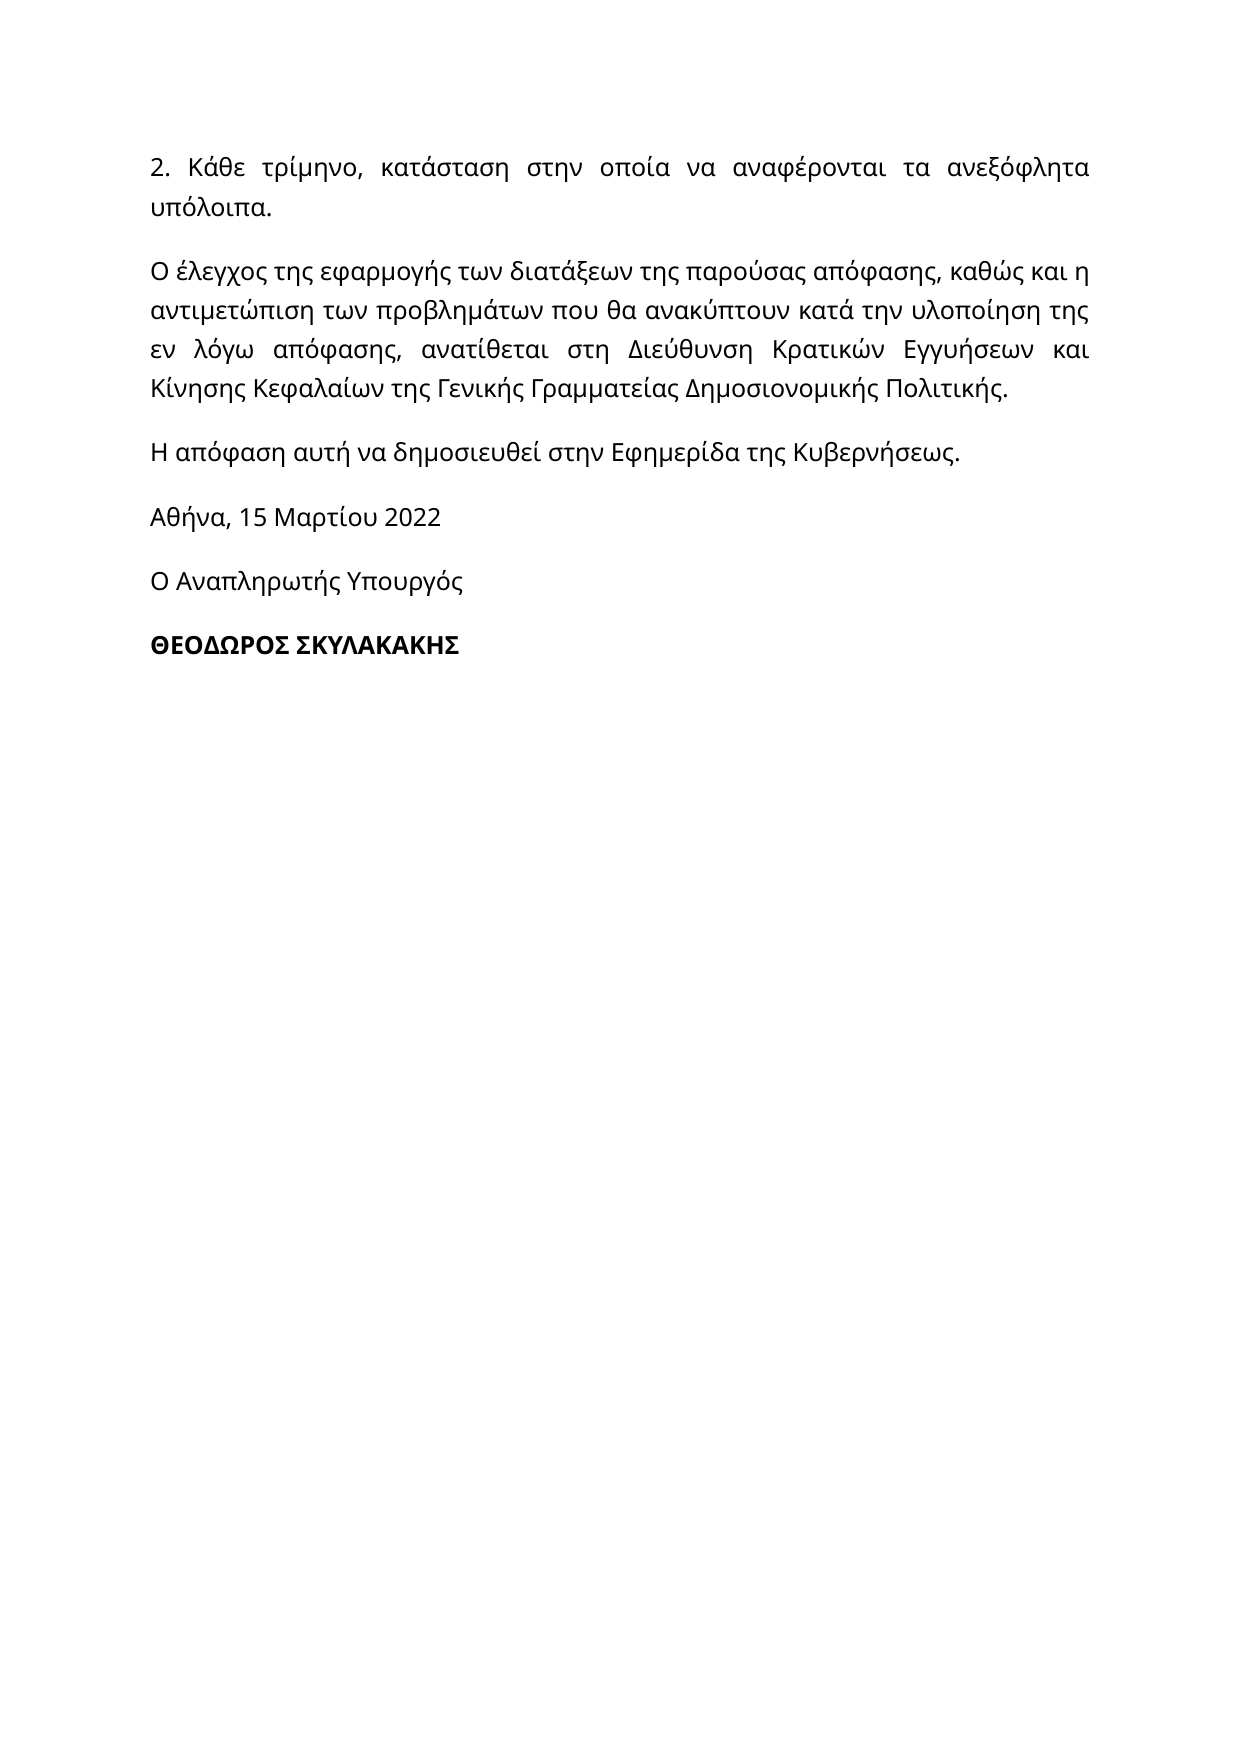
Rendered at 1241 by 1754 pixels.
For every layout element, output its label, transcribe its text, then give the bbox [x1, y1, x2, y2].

text Ο έλεγχος της εφαρμογής των διατάξεων της παρούσας απόφασης, καθώς και η αντιμετώπιση των προβλημάτων που θα ανακύπτουν κατά την υλοποίηση της εν λόγω απόφασης, ανατίθεται στη Διεύθυνση Κρατικών Εγγυήσεων και Κίνησης Κεφαλαίων της Γενικής Γραμματείας Δημοσιονομικής Πολιτικής. [150, 253, 1090, 405]
text Ο Αναπληρωτής Υπουργός [150, 563, 1090, 597]
text 2. Κάθε τρίμηνο, κατάσταση στην οποία να αναφέρονται τα ανεξόφλητα υπόλοιπα. [150, 150, 1090, 223]
text Αθήνα, 15 Μαρτίου 2022 [150, 499, 1090, 533]
text ΘΕΟΔΩΡΟΣ ΣΚΥΛΑΚΑΚΗΣ [150, 627, 1090, 662]
text Η απόφαση αυτή να δημοσιευθεί στην Εφημερίδα της Κυβερνήσεως. [150, 435, 1090, 469]
